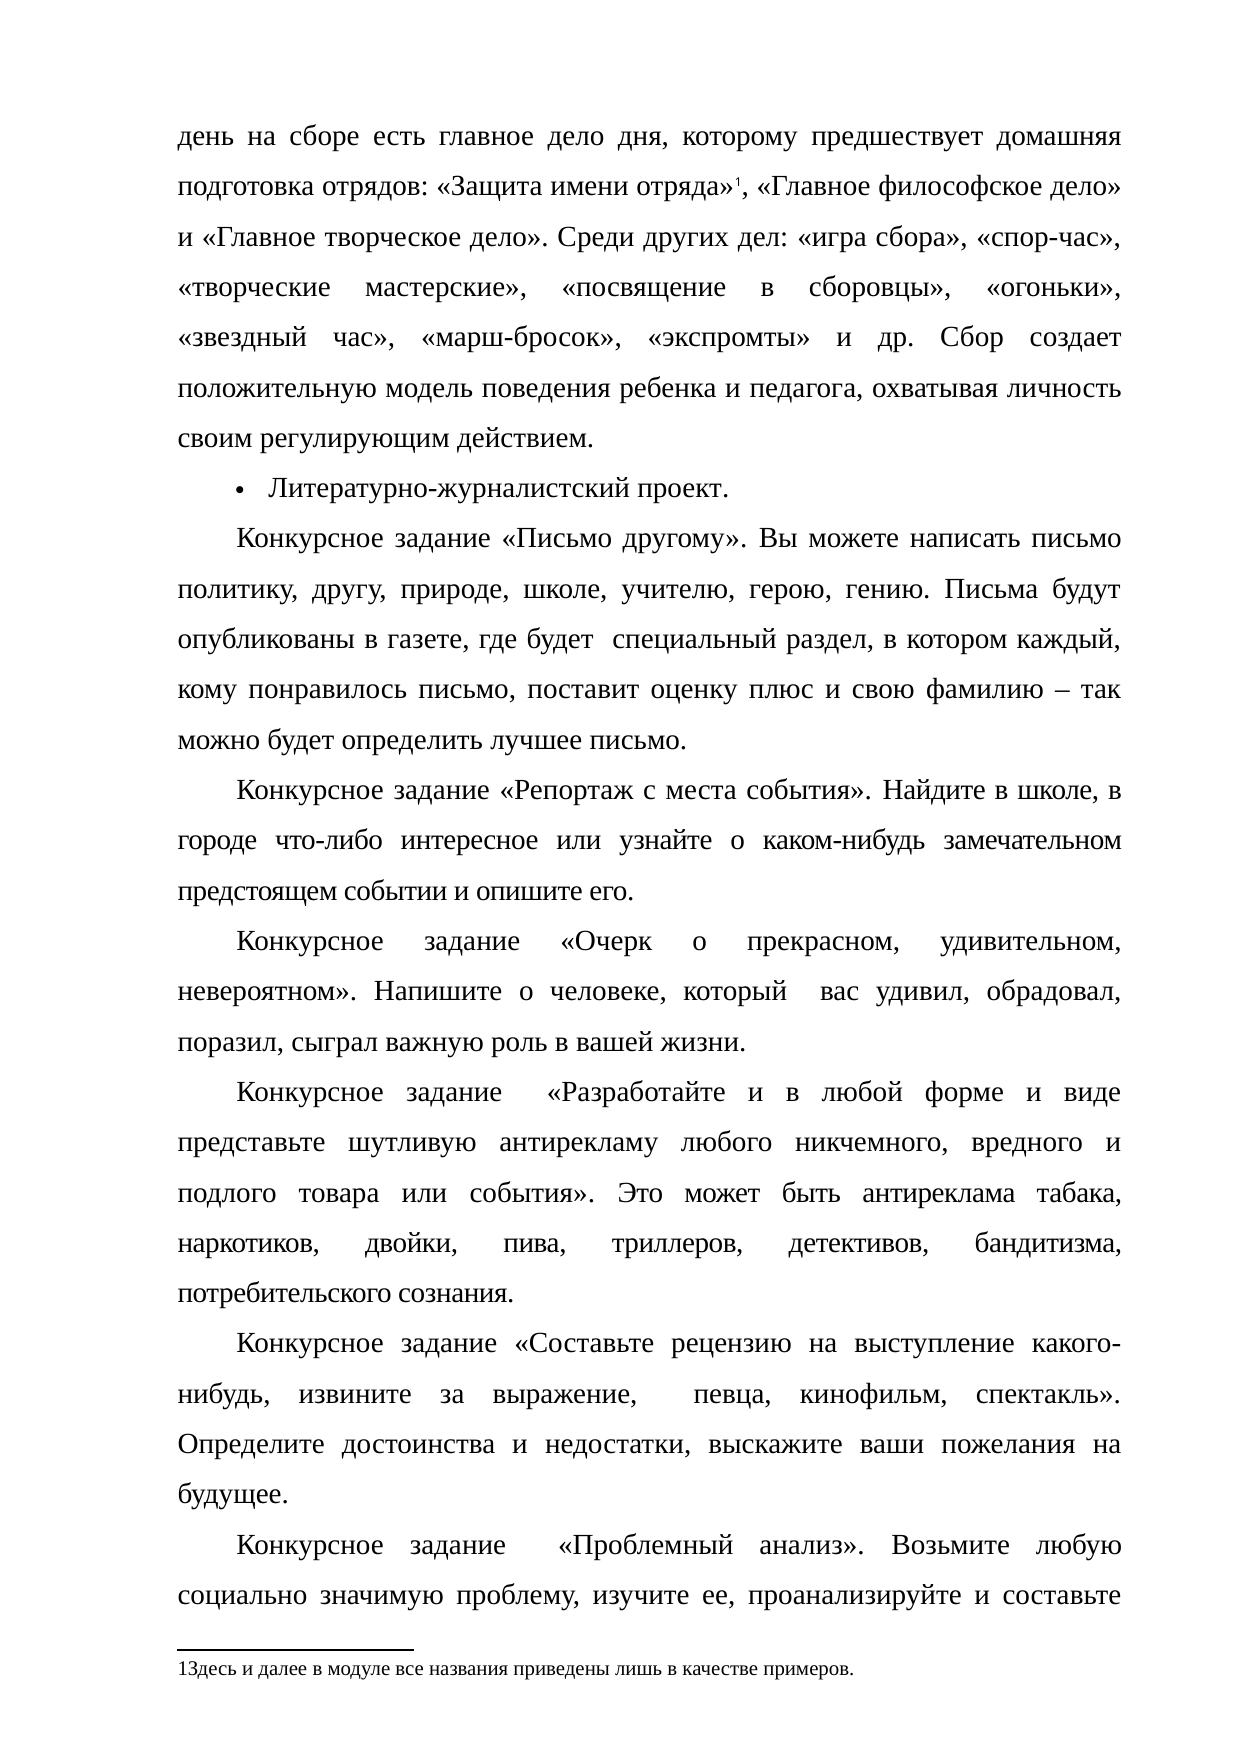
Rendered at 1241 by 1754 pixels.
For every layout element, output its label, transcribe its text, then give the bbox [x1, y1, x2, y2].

text Конкурсное задание «Письмо другому». Вы можете написать письмо политику, другу, природе, школе, учителю, герою, гению. Письма будут опубликованы в газете, где будет специальный раздел, в котором каждый, кому понравилось письмо, поставит оценку плюс и свою фамилию – так можно будет определить лучшее письмо. [177, 521, 1122, 755]
list Литературно-журналистский проект. [177, 470, 1122, 504]
text Конкурсное задание «Разработайте и в любой форме и виде представьте шутливую антирекламу любого никчемного, вредного и подлого товара или события». Это может быть антиреклама табака, наркотиков, двойки, пива, триллеров, детективов, бандитизма, потребительского сознания. [177, 1074, 1122, 1309]
text Конкурсное задание «Составьте рецензию на выступление какого-нибудь, извините за выражение, певца, кинофильм, спектакль». Определите достоинства и недостатки, выскажите ваши пожелания на будущее. [177, 1326, 1122, 1510]
list день на сборе есть главное дело дня, которому предшествует домашняя подготовка отрядов: «Защита имени отряда», «Главное философское дело» и «Главное творческое дело». Среди других дел: «игра сбора», «спор-час», «творческие мастерские», «посвящение в сборовцы», «огоньки», «звездный час», «марш-бросок», «экспромты» и др. Сбор создает положительную модель поведения ребенка и педагога, охватывая личность своим регулирующим действием. [177, 118, 1122, 453]
text Конкурсное задание «Репортаж с места события». Найдите в школе, в городе что-либо интересное или узнайте о каком-нибудь замечательном предстоящем событии и опишите его. [177, 772, 1122, 906]
text Конкурсное задание «Проблемный анализ». Возьмите любую социально значимую проблему, изучите ее, проанализируйте и составьте [177, 1527, 1122, 1611]
list Здесь и далее в модуле все названия приведены лишь в качестве примеров. [177, 1656, 1122, 1680]
text Конкурсное задание «Очерк о прекрасном, удивительном, невероятном». Напишите о человеке, который вас удивил, обрадовал, поразил, сыграл важную роль в вашей жизни. [177, 923, 1122, 1057]
